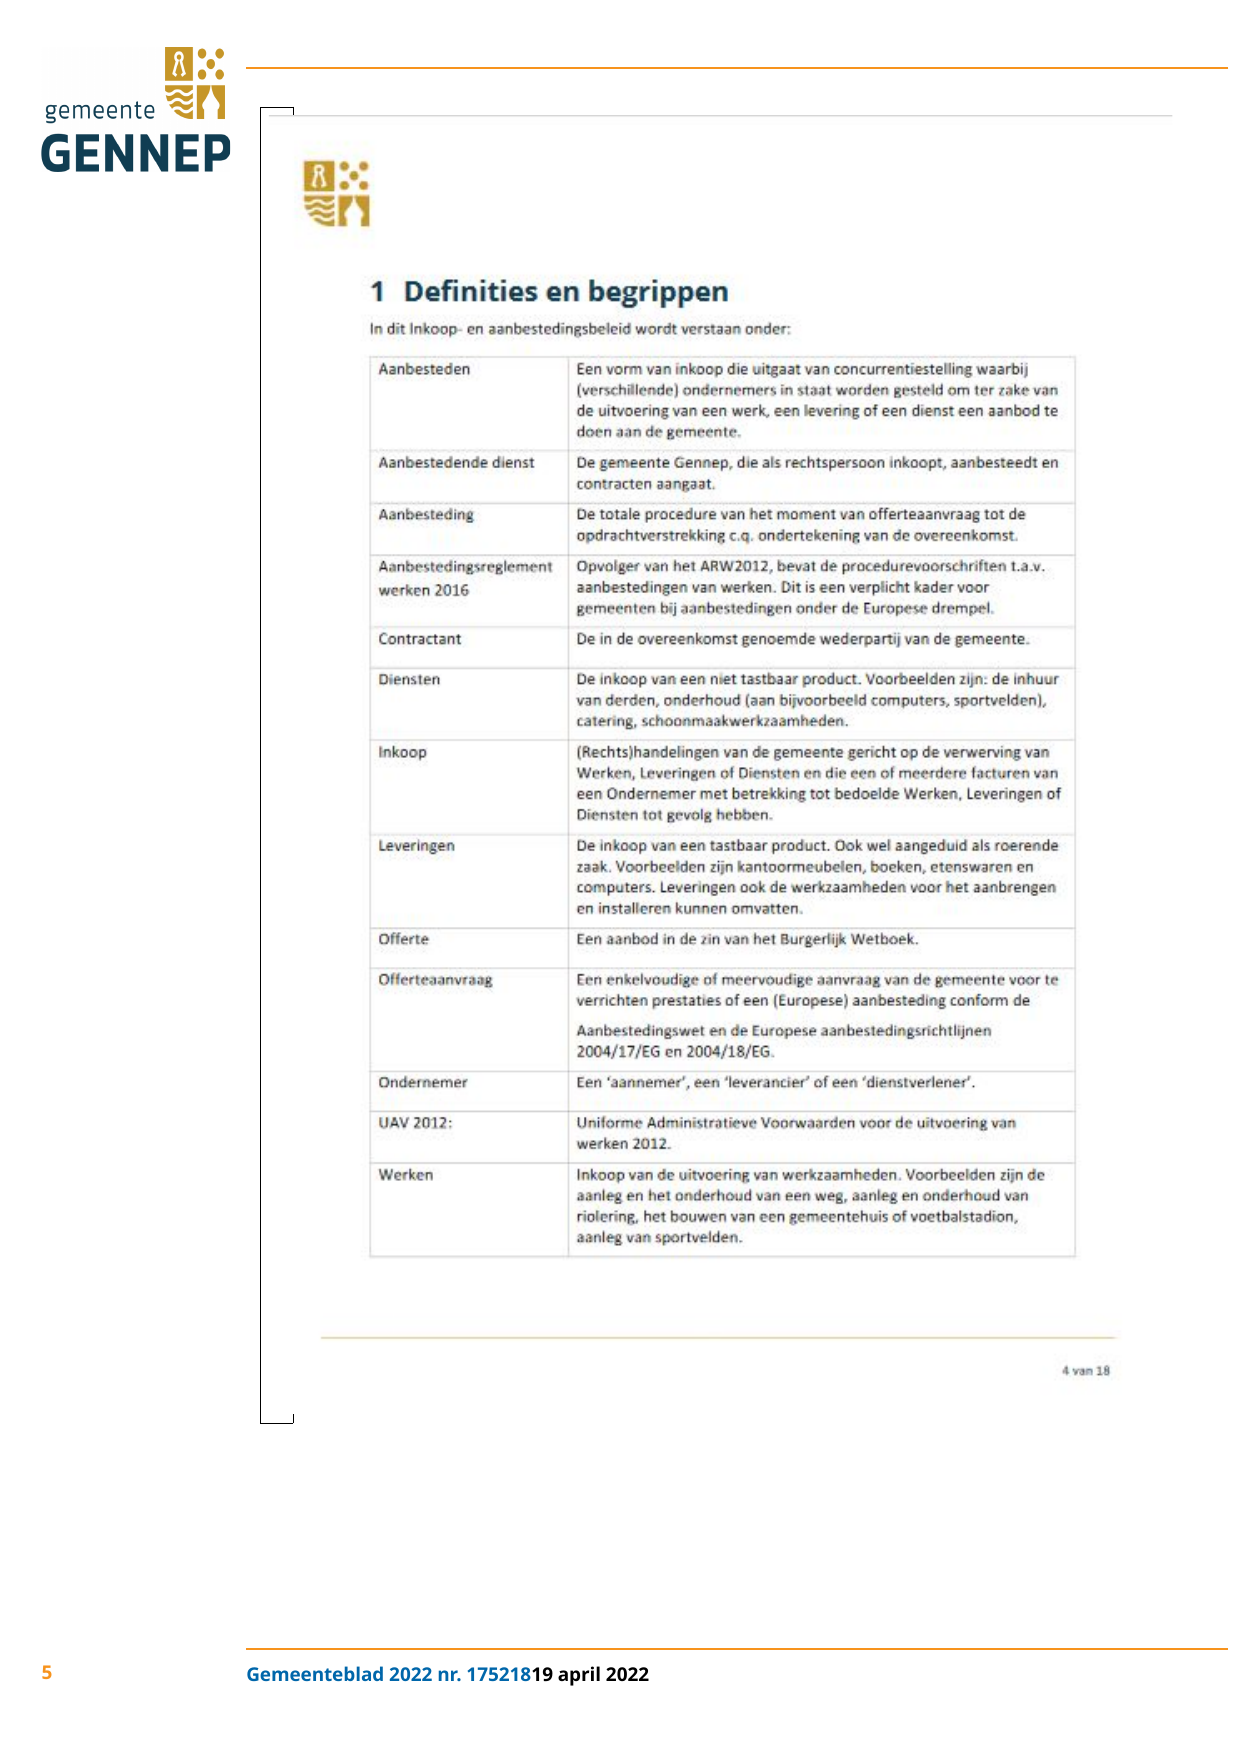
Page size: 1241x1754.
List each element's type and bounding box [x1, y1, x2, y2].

picture [41, 47, 231, 172]
picture [268, 115, 1173, 1414]
